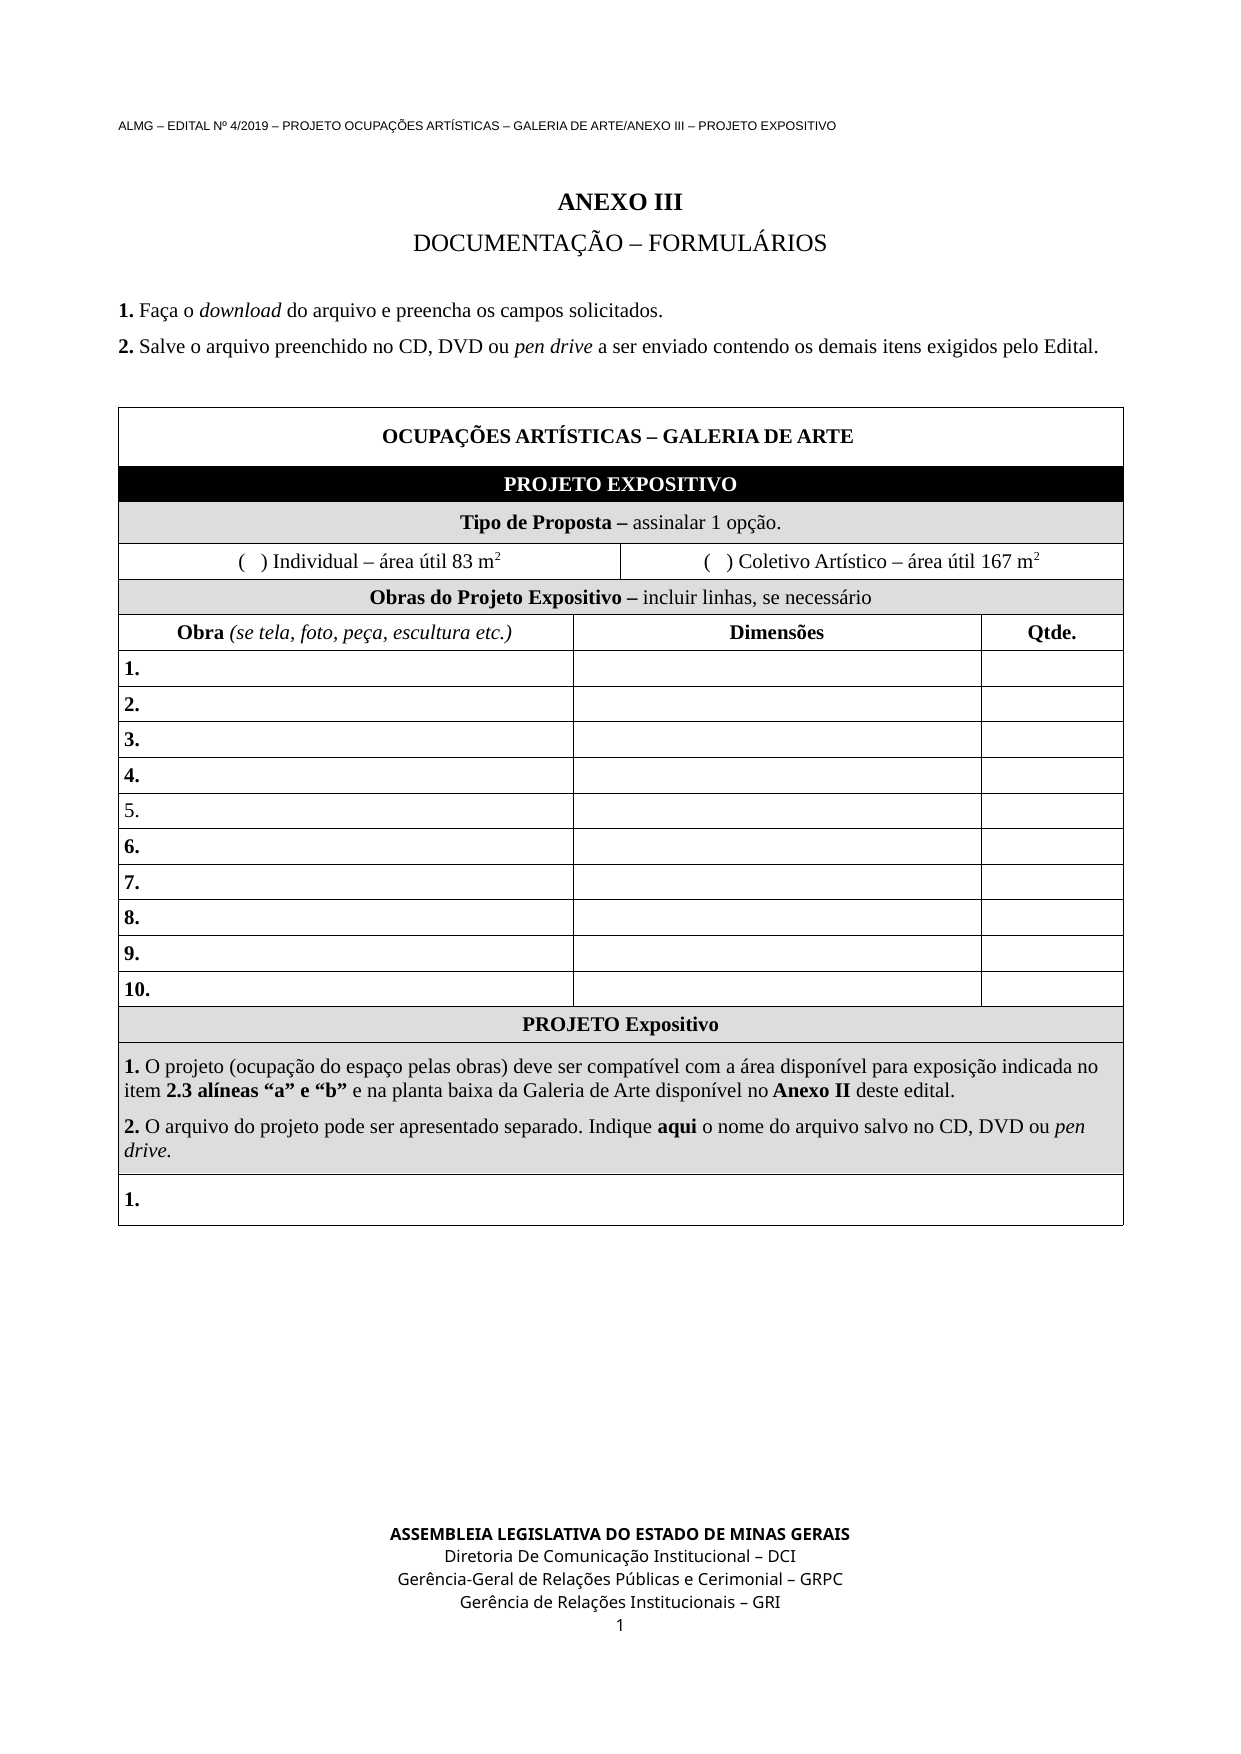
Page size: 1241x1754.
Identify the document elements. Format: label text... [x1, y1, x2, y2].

table_cell 1. [119, 651, 573, 686]
table_cell [574, 936, 981, 971]
table_cell [574, 722, 981, 757]
text ANEXO III [118, 187, 1122, 216]
table_cell Qtde. [982, 615, 1123, 650]
table_cell [982, 865, 1123, 899]
table_cell PROJETO Expositivo [119, 1007, 1123, 1042]
table_cell [574, 794, 981, 828]
table_cell [982, 758, 1123, 792]
table_cell 1. O projeto (ocupação do espaço pelas obras) deve ser compatível com a área disponível para exposição indicada no item 2.3 alíneas “a” e “b” e na planta baixa da Galeria de Arte disponível no Anexo II deste edital. 2. O arquivo do projeto pode ser apresentado separado. Indique aqui o nome do arquivo salvo no CD, DVD ou pen drive. [119, 1043, 1123, 1173]
table_cell Tipo de Proposta – assinalar 1 opção. [119, 502, 1123, 543]
table_cell Obras do Projeto Expositivo – incluir linhas, se necessário [119, 580, 1123, 614]
table_cell 3. [119, 722, 573, 757]
table_cell [982, 936, 1123, 971]
text 1. Faça o download do arquivo e preencha os campos solicitados. [118, 298, 1122, 322]
table_cell 6. [119, 829, 573, 864]
table_cell Obra (se tela, foto, peça, escultura etc.) [119, 615, 573, 650]
table_cell ( ) Coletivo Artístico – área útil 167 m2 [621, 544, 1123, 579]
table_cell [574, 687, 981, 721]
table_cell 9. [119, 936, 573, 971]
table_cell [574, 829, 981, 864]
table_cell [574, 758, 981, 792]
table_cell PROJETO EXPOSITIVO [119, 467, 1123, 501]
table_cell Dimensões [574, 615, 981, 650]
table_cell 1. [119, 1175, 1123, 1225]
table_cell [982, 972, 1123, 1006]
table_cell 8. [119, 900, 573, 935]
table_cell [574, 651, 981, 686]
table_cell 5. [119, 794, 573, 828]
table_cell 10. [119, 972, 573, 1006]
table_cell [574, 972, 981, 1006]
table_cell 7. [119, 865, 573, 899]
table_cell ( ) Individual – área útil 83 m2 [119, 544, 620, 579]
table_cell [982, 687, 1123, 721]
text DOCUMENTAÇÃO – FORMULÁRIOS [118, 228, 1122, 256]
table_cell [982, 900, 1123, 935]
table_cell [982, 794, 1123, 828]
table_cell 2. [119, 687, 573, 721]
table_cell [982, 722, 1123, 757]
table_cell [574, 865, 981, 899]
table_cell 4. [119, 758, 573, 792]
text 2. Salve o arquivo preenchido no CD, DVD ou pen drive a ser enviado contendo os demais itens exigidos pelo Edital. [118, 334, 1122, 358]
table_header OCUPAÇÕES ARTÍSTICAS – GALERIA DE ARTE [119, 408, 1123, 466]
table_cell [982, 651, 1123, 686]
table_cell [982, 829, 1123, 864]
table_cell [574, 900, 981, 935]
